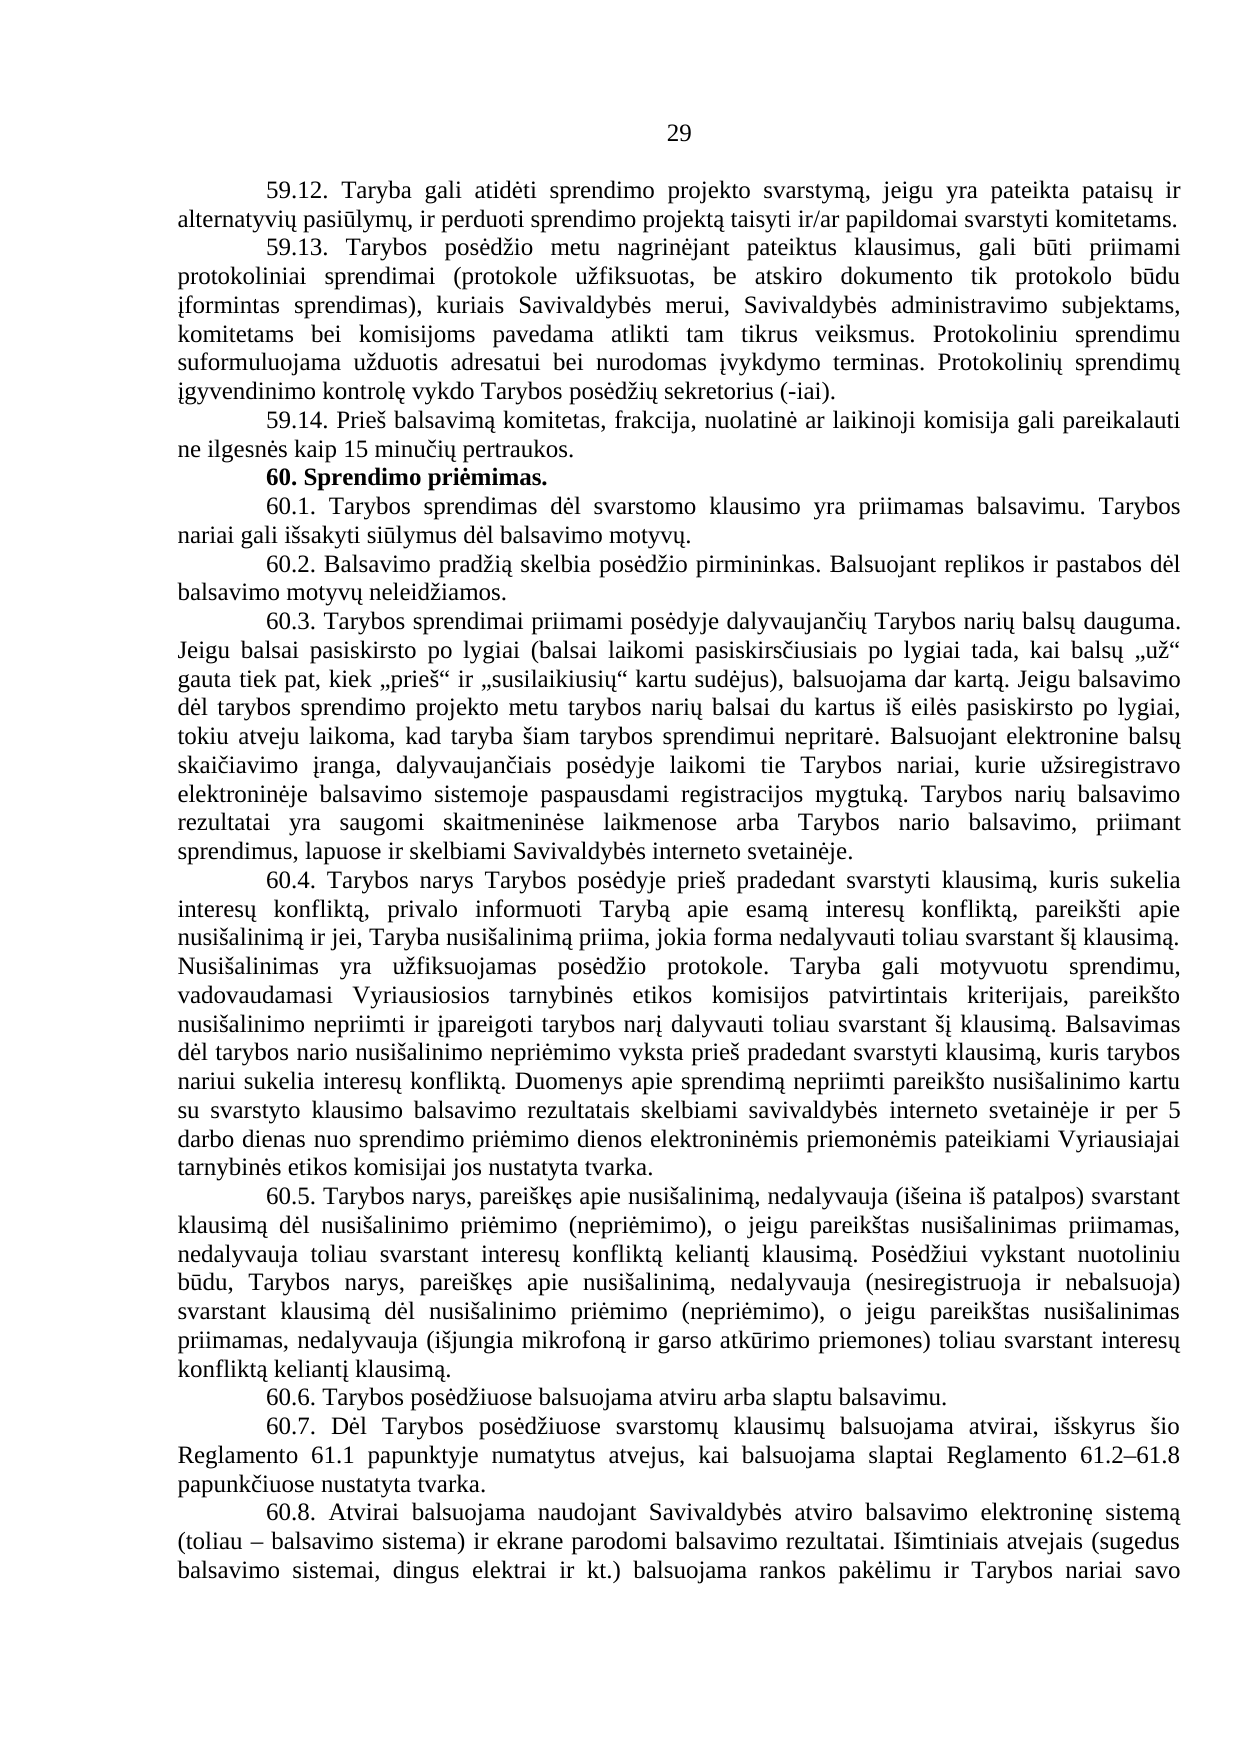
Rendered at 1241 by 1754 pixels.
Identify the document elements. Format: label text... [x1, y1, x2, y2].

text 60.2. Balsavimo pradžią skelbia posėdžio pirmininkas. Balsuojant replikos ir pastabos dėl balsavimo motyvų neleidžiamos. [177, 549, 1181, 606]
text 59.14. Prieš balsavimą komitetas, frakcija, nuolatinė ar laikinoji komisija gali pareikalauti ne ilgesnės kaip 15 minučių pertraukos. [177, 405, 1181, 462]
text 60.1. Tarybos sprendimas dėl svarstomo klausimo yra priimamas balsavimu. Tarybos nariai gali išsakyti siūlymus dėl balsavimo motyvų. [177, 491, 1181, 549]
text 59.12. Taryba gali atidėti sprendimo projekto svarstymą, jeigu yra pateikta pataisų ir alternatyvių pasiūlymų, ir perduoti sprendimo projektą taisyti ir/ar papildomai svarstyti komitetams. [177, 175, 1181, 232]
text 60.6. Tarybos posėdžiuose balsuojama atviru arba slaptu balsavimu. [177, 1382, 1181, 1411]
text 60.7. Dėl Tarybos posėdžiuose svarstomų klausimų balsuojama atvirai, išskyrus šio Reglamento 61.1 papunktyje numatytus atvejus, kai balsuojama slaptai Reglamento 61.2–61.8 papunkčiuose nustatyta tvarka. [177, 1411, 1181, 1497]
text 59.13. Tarybos posėdžio metu nagrinėjant pateiktus klausimus, gali būti priimami protokoliniai sprendimai (protokole užfiksuotas, be atskiro dokumento tik protokolo būdu įformintas sprendimas), kuriais Savivaldybės merui, Savivaldybės administravimo subjektams, komitetams bei komisijoms pavedama atlikti tam tikrus veiksmus. Protokoliniu sprendimu suformuluojama užduotis adresatui bei nurodomas įvykdymo terminas. Protokolinių sprendimų įgyvendinimo kontrolę vykdo Tarybos posėdžių sekretorius (-iai). [177, 232, 1181, 405]
text 60.5. Tarybos narys, pareiškęs apie nusišalinimą, nedalyvauja (išeina iš patalpos) svarstant klausimą dėl nusišalinimo priėmimo (nepriėmimo), o jeigu pareikštas nusišalinimas priimamas, nedalyvauja toliau svarstant interesų konfliktą keliantį klausimą. Posėdžiui vykstant nuotoliniu būdu, Tarybos narys, pareiškęs apie nusišalinimą, nedalyvauja (nesiregistruoja ir nebalsuoja) svarstant klausimą dėl nusišalinimo priėmimo (nepriėmimo), o jeigu pareikštas nusišalinimas priimamas, nedalyvauja (išjungia mikrofoną ir garso atkūrimo priemones) toliau svarstant interesų konfliktą keliantį klausimą. [177, 1181, 1181, 1382]
text 60.4. Tarybos narys Tarybos posėdyje prieš pradedant svarstyti klausimą, kuris sukelia interesų konfliktą, privalo informuoti Tarybą apie esamą interesų konfliktą, pareikšti apie nusišalinimą ir jei, Taryba nusišalinimą priima, jokia forma nedalyvauti toliau svarstant šį klausimą. Nusišalinimas yra užfiksuojamas posėdžio protokole. Taryba gali motyvuotu sprendimu, vadovaudamasi Vyriausiosios tarnybinės etikos komisijos patvirtintais kriterijais, pareikšto nusišalinimo nepriimti ir įpareigoti tarybos narį dalyvauti toliau svarstant šį klausimą. Balsavimas dėl tarybos nario nusišalinimo nepriėmimo vyksta prieš pradedant svarstyti klausimą, kuris tarybos nariui sukelia interesų konfliktą. Duomenys apie sprendimą nepriimti pareikšto nusišalinimo kartu su svarstyto klausimo balsavimo rezultatais skelbiami savivaldybės interneto svetainėje ir per 5 darbo dienas nuo sprendimo priėmimo dienos elektroninėmis priemonėmis pateikiami Vyriausiajai tarnybinės etikos komisijai jos nustatyta tvarka. [177, 865, 1181, 1181]
text 60. Sprendimo priėmimas. [177, 462, 1181, 491]
text 60.3. Tarybos sprendimai priimami posėdyje dalyvaujančių Tarybos narių balsų dauguma. Jeigu balsai pasiskirsto po lygiai (balsai laikomi pasiskirsčiusiais po lygiai tada, kai balsų „už“ gauta tiek pat, kiek „prieš“ ir „susilaikiusių“ kartu sudėjus), balsuojama dar kartą. Jeigu balsavimo dėl tarybos sprendimo projekto metu tarybos narių balsai du kartus iš eilės pasiskirsto po lygiai, tokiu atveju laikoma, kad taryba šiam tarybos sprendimui nepritarė. Balsuojant elektronine balsų skaičiavimo įranga, dalyvaujančiais posėdyje laikomi tie Tarybos nariai, kurie užsiregistravo elektroninėje balsavimo sistemoje paspausdami registracijos mygtuką. Tarybos narių balsavimo rezultatai yra saugomi skaitmeninėse laikmenose arba Tarybos nario balsavimo, priimant sprendimus, lapuose ir skelbiami Savivaldybės interneto svetainėje. [177, 606, 1181, 865]
text 60.8. Atvirai balsuojama naudojant Savivaldybės atviro balsavimo elektroninę sistemą (toliau – balsavimo sistema) ir ekrane parodomi balsavimo rezultatai. Išimtiniais atvejais (sugedus balsavimo sistemai, dingus elektrai ir kt.) balsuojama rankos pakėlimu ir Tarybos nariai savo [177, 1497, 1181, 1584]
